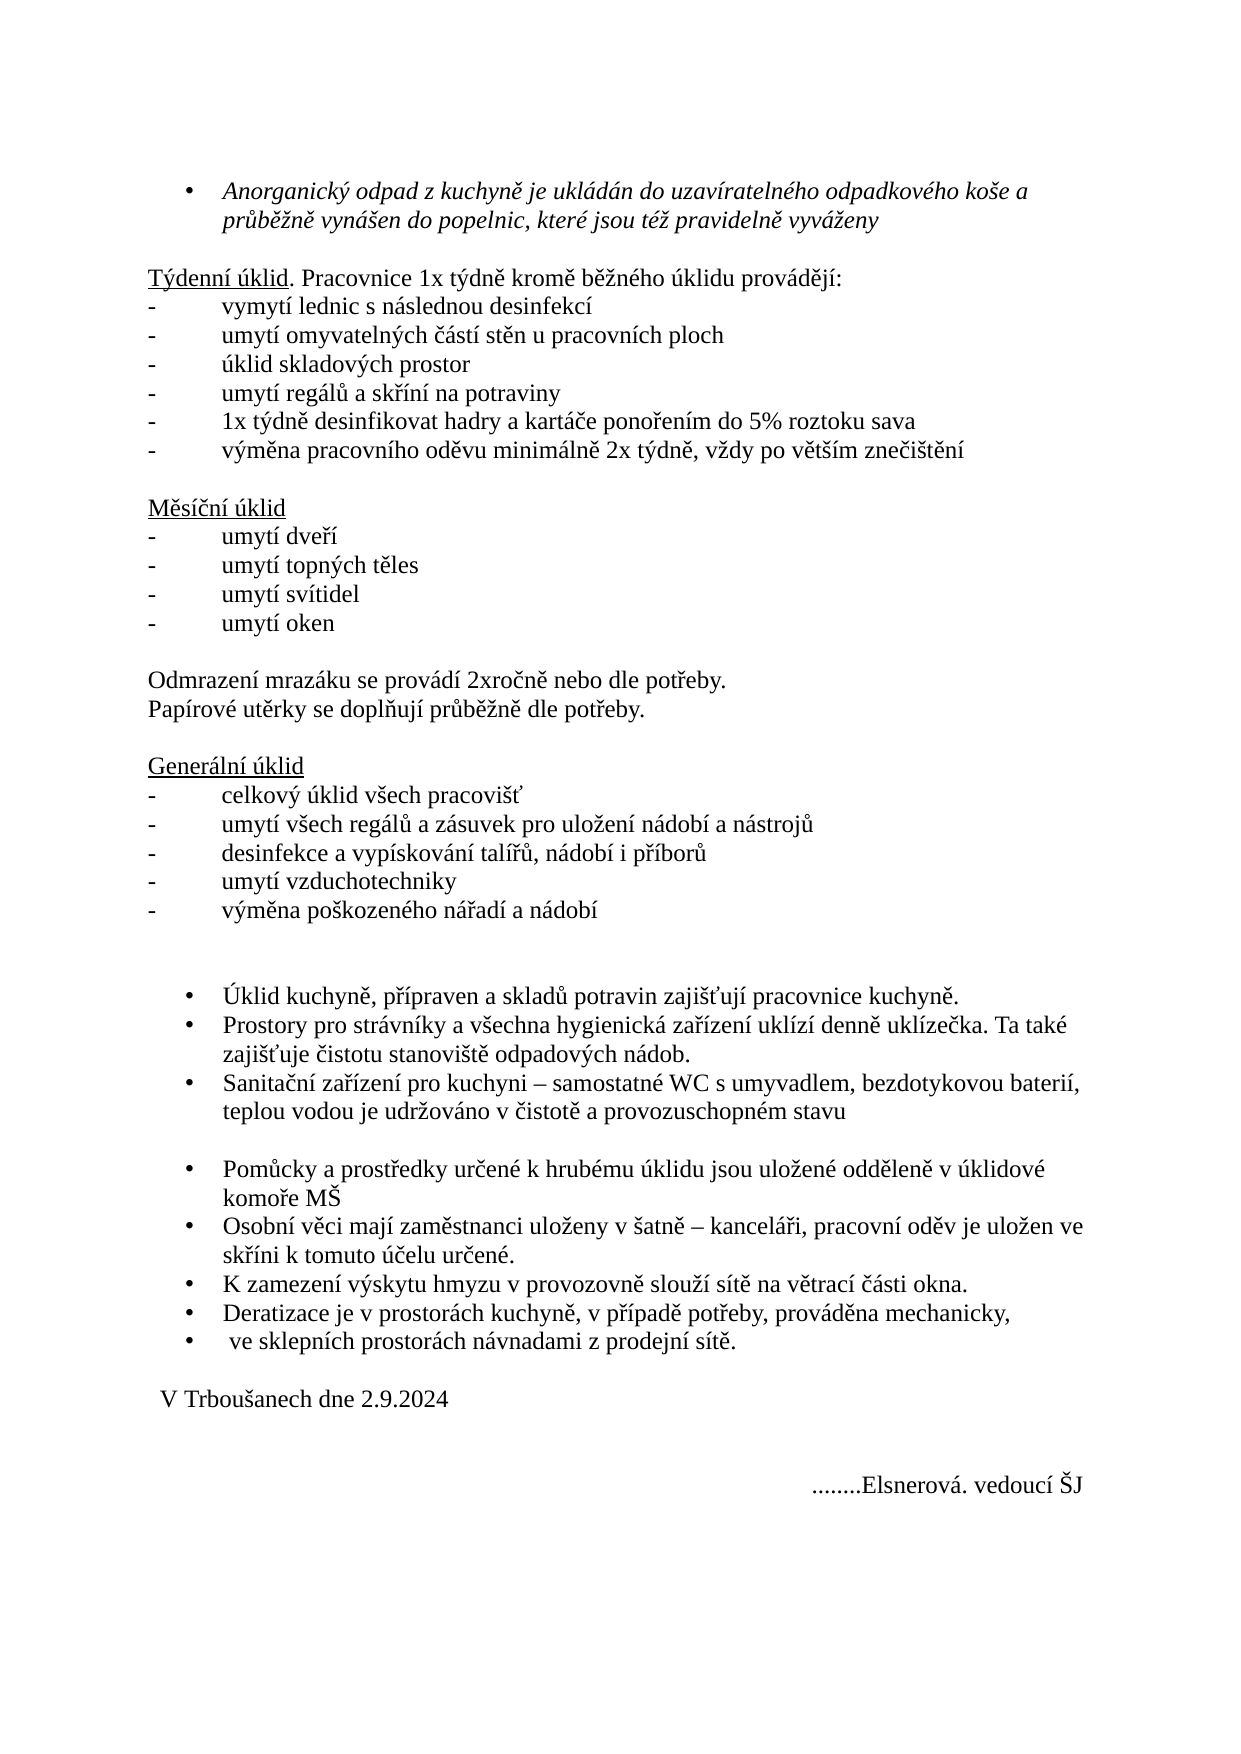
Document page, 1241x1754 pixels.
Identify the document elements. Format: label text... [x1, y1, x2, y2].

text - umytí všech regálů a zásuvek pro uložení nádobí a nástrojů [148, 809, 1093, 838]
subtitle Měsíční úklid [148, 493, 1093, 521]
list Osobní věci mají zaměstnanci uloženy v šatně – kanceláři, pracovní oděv je uložen ve skříni k tomuto účelu určené. [185, 1211, 1093, 1269]
text - výměna pracovního oděvu minimálně 2x týdně, vždy po větším znečištění [148, 435, 1093, 464]
text - umytí svítidel [148, 579, 1093, 608]
text - umytí regálů a skříní na potraviny [148, 378, 1093, 406]
text - výměna poškozeného nářadí a nádobí [148, 895, 1093, 924]
list ve sklepních prostorách návnadami z prodejní sítě. [185, 1326, 1093, 1355]
subtitle Generální úklid [148, 751, 1093, 780]
text - 1x týdně desinfikovat hadry a kartáče ponořením do 5% roztoku sava [148, 406, 1093, 435]
text - umytí topných těles [148, 550, 1093, 579]
text - umytí omyvatelných částí stěn u pracovních ploch [148, 320, 1093, 349]
text - úklid skladových prostor [148, 349, 1093, 378]
list Anorganický odpad z kuchyně je ukládán do uzavíratelného odpadkového koše a průběžně vynášen do popelnic, které jsou též pravidelně vyváženy [185, 176, 1093, 234]
text - umytí vzduchotechniky [148, 866, 1093, 895]
text - umytí oken [148, 608, 1093, 636]
text - desinfekce a vypískování talířů, nádobí i příborů [148, 838, 1093, 866]
list Prostory pro strávníky a všechna hygienická zařízení uklízí denně uklízečka. Ta také zajišťuje čistotu stanoviště odpadových nádob. [185, 1010, 1093, 1068]
text - celkový úklid všech pracovišť [148, 780, 1093, 809]
list Sanitační zařízení pro kuchyni – samostatné WC s umyvadlem, bezdotykovou baterií, teplou vodou je udržováno v čistotě a provozuschopném stavu [185, 1068, 1093, 1125]
list Úklid kuchyně, přípraven a skladů potravin zajišťují pracovnice kuchyně. [185, 981, 1093, 1010]
text - umytí dveří [148, 521, 1093, 550]
text - vymytí lednic s následnou desinfekcí [148, 291, 1093, 320]
list Deratizace je v prostorách kuchyně, v případě potřeby, prováděna mechanicky, [185, 1298, 1093, 1326]
list K zamezení výskytu hmyzu v provozovně slouží sítě na větrací části okna. [185, 1269, 1093, 1298]
text V Trboušanech dne 2.9.2024 [148, 1384, 1093, 1413]
text Papírové utěrky se doplňují průběžně dle potřeby. [148, 694, 1093, 723]
text Týdenní úklid. Pracovnice 1x týdně kromě běžného úklidu provádějí: [148, 263, 1093, 291]
text Odmrazení mrazáku se provádí 2xročně nebo dle potřeby. [148, 665, 1093, 694]
list Pomůcky a prostředky určené k hrubému úklidu jsou uložené odděleně v úklidové komoře MŠ [185, 1154, 1093, 1211]
text ........Elsnerová. vedoucí ŠJ [148, 1470, 1093, 1499]
